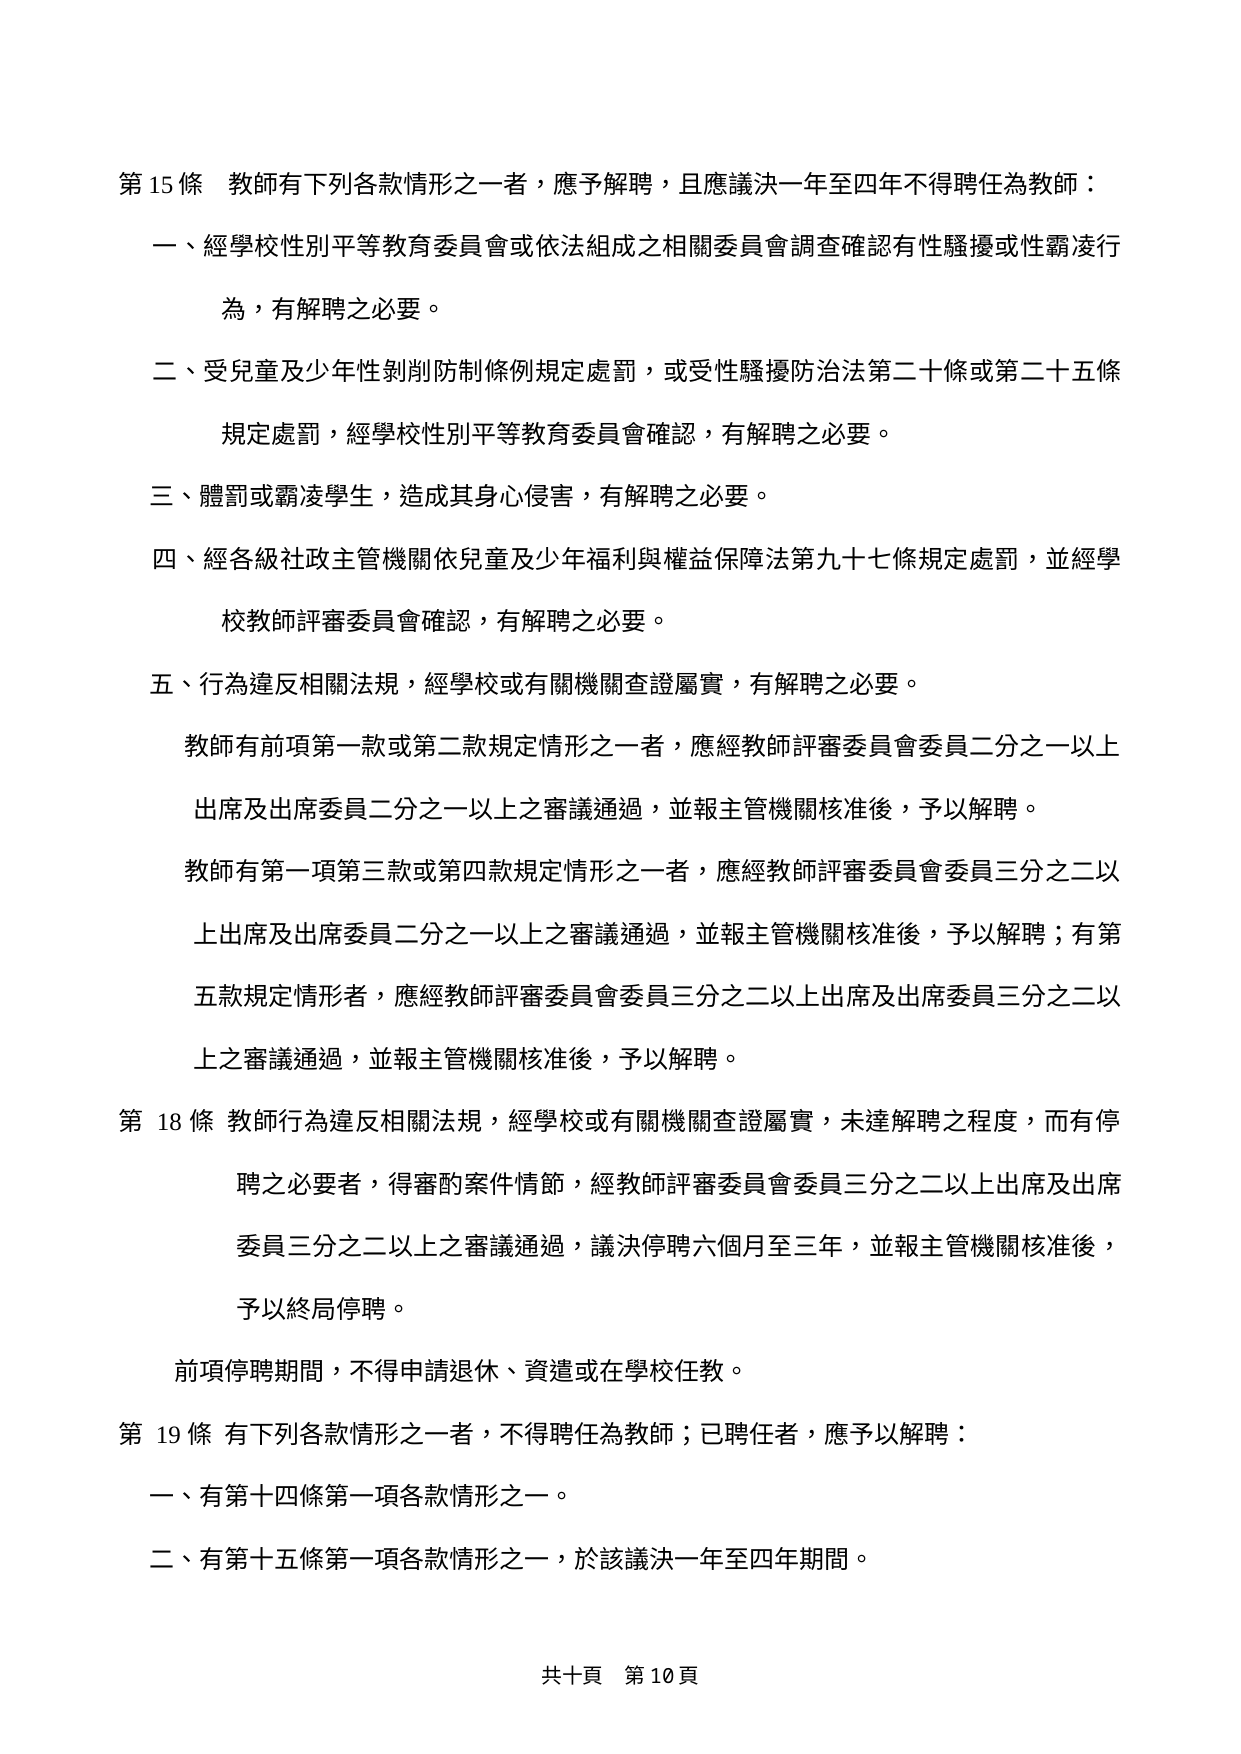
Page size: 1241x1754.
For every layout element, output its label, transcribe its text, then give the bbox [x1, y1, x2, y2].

text 第 18 條 教師行為違反相關法規，經學校或有關機關查證屬實，未達解聘之程度，而有停聘之必要者，得審酌案件情節，經教師評審委員會委員三分之二以上出席及出席委員三分之二以上之審議通過，議決停聘六個月至三年，並報主管機關核准後，予以終局停聘。 [118, 1078, 1122, 1328]
text 前項停聘期間，不得申請退休、資遣或在學校任教。 [118, 1328, 1122, 1391]
text 一、有第十四條第一項各款情形之一。 [118, 1453, 1122, 1516]
text 三、體罰或霸凌學生，造成其身心侵害，有解聘之必要。 [118, 453, 1122, 516]
text 教師有前項第一款或第二款規定情形之一者，應經教師評審委員會委員二分之一以上出席及出席委員二分之一以上之審議通過，並報主管機關核准後，予以解聘。 [118, 703, 1122, 828]
text 四、經各級社政主管機關依兒童及少年福利與權益保障法第九十七條規定處罰，並經學校教師評審委員會確認，有解聘之必要。 [118, 516, 1122, 641]
text 五、行為違反相關法規，經學校或有關機關查證屬實，有解聘之必要。 [118, 641, 1122, 703]
text 第15條 教師有下列各款情形之一者，應予解聘，且應議決一年至四年不得聘任為教師： [118, 141, 1122, 203]
text 二、有第十五條第一項各款情形之一，於該議決一年至四年期間。 [118, 1516, 1122, 1578]
text 二、受兒童及少年性剝削防制條例規定處罰，或受性騷擾防治法第二十條或第二十五條規定處罰，經學校性別平等教育委員會確認，有解聘之必要。 [118, 328, 1122, 453]
text 教師有第一項第三款或第四款規定情形之一者，應經教師評審委員會委員三分之二以上出席及出席委員二分之一以上之審議通過，並報主管機關核准後，予以解聘；有第五款規定情形者，應經教師評審委員會委員三分之二以上出席及出席委員三分之二以上之審議通過，並報主管機關核准後，予以解聘。 [118, 828, 1122, 1078]
text 第 19 條 有下列各款情形之一者，不得聘任為教師；已聘任者，應予以解聘： [118, 1391, 1122, 1453]
text 一、經學校性別平等教育委員會或依法組成之相關委員會調查確認有性騷擾或性霸凌行為，有解聘之必要。 [118, 203, 1122, 328]
